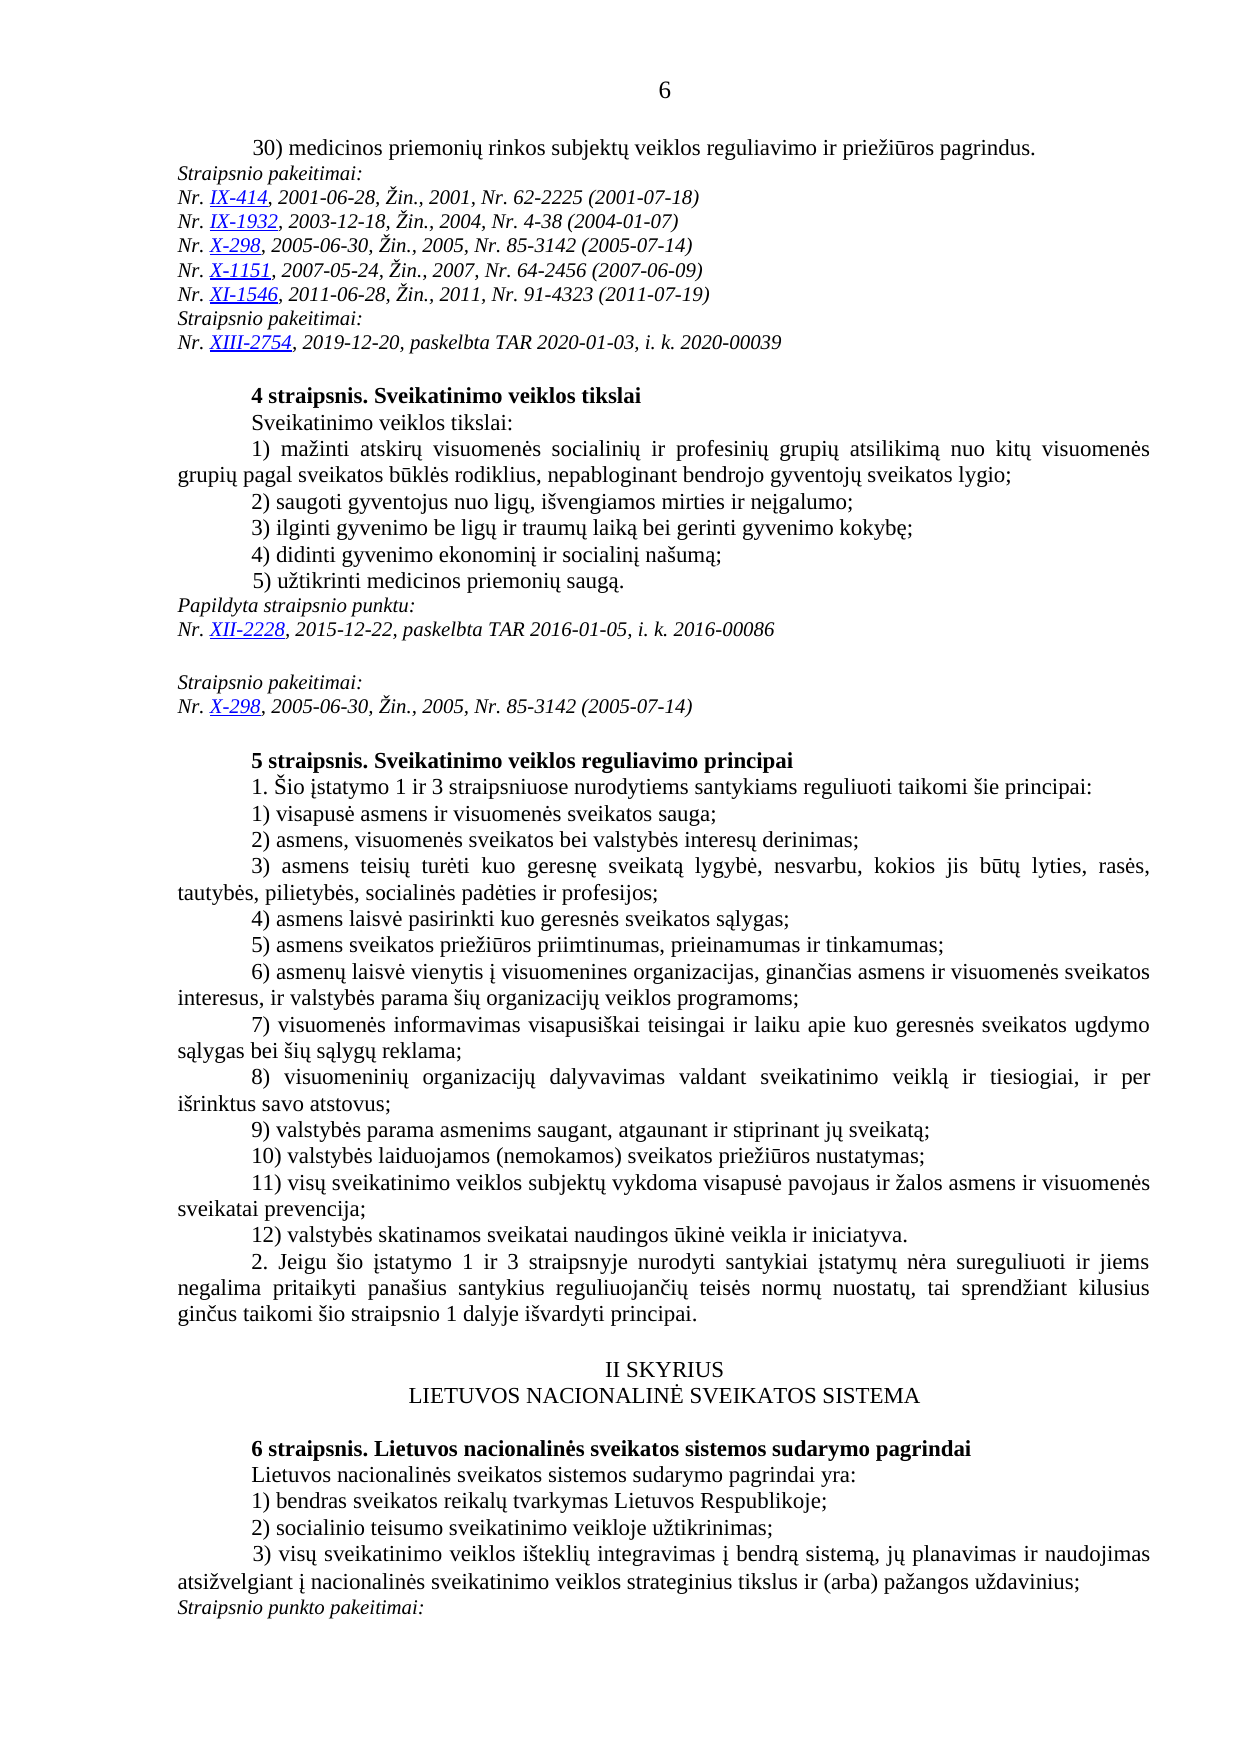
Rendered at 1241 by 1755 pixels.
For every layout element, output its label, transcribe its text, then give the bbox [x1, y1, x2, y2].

text Sveikatinimo veiklos tikslai: [177, 409, 1152, 435]
text Nr. X-298, 2005-06-30, Žin., 2005, Nr. 85-3142 (2005-07-14) [177, 233, 1152, 257]
text Nr. X-1151, 2007-05-24, Žin., 2007, Nr. 64-2456 (2007-06-09) [177, 257, 1152, 282]
text 9) valstybės parama asmenims saugant, atgaunant ir stiprinant jų sveikatą; [177, 1116, 1152, 1142]
text 3) ilginti gyvenimo be ligų ir traumų laiką bei gerinti gyvenimo kokybę; [177, 514, 1152, 541]
text 30) medicinos priemonių rinkos subjektų veiklos reguliavimo ir priežiūros pagrindus. [177, 132, 1152, 161]
text 6 straipsnis. Lietuvos nacionalinės sveikatos sistemos sudarymo pagrindai [177, 1435, 1152, 1461]
text 4) asmens laisvė pasirinkti kuo geresnės sveikatos sąlygas; [177, 905, 1152, 932]
text 4) didinti gyvenimo ekonominį ir socialinį našumą; [177, 541, 1152, 567]
text 5 straipsnis. Sveikatinimo veiklos reguliavimo principai [177, 747, 1152, 773]
text 8) visuomeninių organizacijų dalyvavimas valdant sveikatinimo veiklą ir tiesiogiai, ir per išrinktus savo atstovus; [177, 1063, 1152, 1116]
text 4 straipsnis. Sveikatinimo veiklos tikslai [177, 382, 1152, 409]
text Nr. XII-2228, 2015-12-22, paskelbta TAR 2016-01-05, i. k. 2016-00086 [177, 617, 1152, 641]
text 3) asmens teisių turėti kuo geresnę sveikatą lygybė, nesvarbu, kokios jis būtų lyties, rasės, tautybės, pilietybės, socialinės padėties ir profesijos; [177, 852, 1152, 905]
text Straipsnio pakeitimai: [177, 161, 1152, 185]
text Nr. IX-414, 2001-06-28, Žin., 2001, Nr. 62-2225 (2001-07-18) [177, 185, 1152, 209]
text 11) visų sveikatinimo veiklos subjektų vykdoma visapusė pavojaus ir žalos asmens ir visuomenės sveikatai prevencija; [177, 1169, 1152, 1221]
text 1) bendras sveikatos reikalų tvarkymas Lietuvos Respublikoje; [177, 1487, 1152, 1514]
text 7) visuomenės informavimas visapusiškai teisingai ir laiku apie kuo geresnės sveikatos ugdymo sąlygas bei šių sąlygų reklama; [177, 1011, 1152, 1063]
text 5) asmens sveikatos priežiūros priimtinumas, prieinamumas ir tinkamumas; [177, 932, 1152, 958]
text Straipsnio pakeitimai: [177, 306, 1152, 330]
text Papildyta straipsnio punktu: [177, 593, 1152, 617]
text Straipsnio pakeitimai: [177, 670, 1152, 694]
text 1. Šio įstatymo 1 ir 3 straipsniuose nurodytiems santykiams reguliuoti taikomi šie principai: [177, 773, 1152, 800]
text Lietuvos nacionalinės sveikatos sistemos sudarymo pagrindai yra: [177, 1461, 1152, 1487]
text 2) socialinio teisumo sveikatinimo veikloje užtikrinimas; [177, 1514, 1152, 1540]
text 2. Jeigu šio įstatymo 1 ir 3 straipsnyje nurodyti santykiai įstatymų nėra sureguliuoti ir jiems negalima pritaikyti panašius santykius reguliuojančių teisės normų nuostatų, tai sprendžiant kilusius ginčus taikomi šio straipsnio 1 dalyje išvardyti principai. [177, 1248, 1152, 1327]
text Nr. IX-1932, 2003-12-18, Žin., 2004, Nr. 4-38 (2004-01-07) [177, 209, 1152, 233]
text 2) asmens, visuomenės sveikatos bei valstybės interesų derinimas; [177, 826, 1152, 852]
text 3) visų sveikatinimo veiklos išteklių integravimas į bendrą sistemą, jų planavimas ir naudojimas atsižvelgiant į nacionalinės sveikatinimo veiklos strateginius tikslus ir (arba) pažangos uždavinius; [177, 1540, 1152, 1595]
text Nr. XI-1546, 2011-06-28, Žin., 2011, Nr. 91-4323 (2011-07-19) [177, 282, 1152, 306]
text Nr. XIII-2754, 2019-12-20, paskelbta TAR 2020-01-03, i. k. 2020-00039 [177, 330, 1152, 354]
text 1) visapusė asmens ir visuomenės sveikatos sauga; [177, 800, 1152, 826]
text 2) saugoti gyventojus nuo ligų, išvengiamos mirties ir neįgalumo; [177, 488, 1152, 514]
text 12) valstybės skatinamos sveikatai naudingos ūkinė veikla ir iniciatyva. [177, 1221, 1152, 1248]
text 1) mažinti atskirų visuomenės socialinių ir profesinių grupių atsilikimą nuo kitų visuomenės grupių pagal sveikatos būklės rodiklius, nepabloginant bendrojo gyventojų sveikatos lygio; [177, 435, 1152, 488]
text 10) valstybės laiduojamos (nemokamos) sveikatos priežiūros nustatymas; [177, 1142, 1152, 1169]
text 6) asmenų laisvė vienytis į visuomenines organizacijas, ginančias asmens ir visuomenės sveikatos interesus, ir valstybės parama šių organizacijų veiklos programoms; [177, 958, 1152, 1011]
text Nr. X-298, 2005-06-30, Žin., 2005, Nr. 85-3142 (2005-07-14) [177, 694, 1152, 718]
text II SKYRIUS [177, 1356, 1152, 1382]
text Straipsnio punkto pakeitimai: [177, 1595, 1152, 1619]
text LIETUVOS NACIONALINĖ SVEIKATOS SISTEMA [177, 1382, 1152, 1408]
text 5) užtikrinti medicinos priemonių saugą. [177, 567, 1152, 593]
